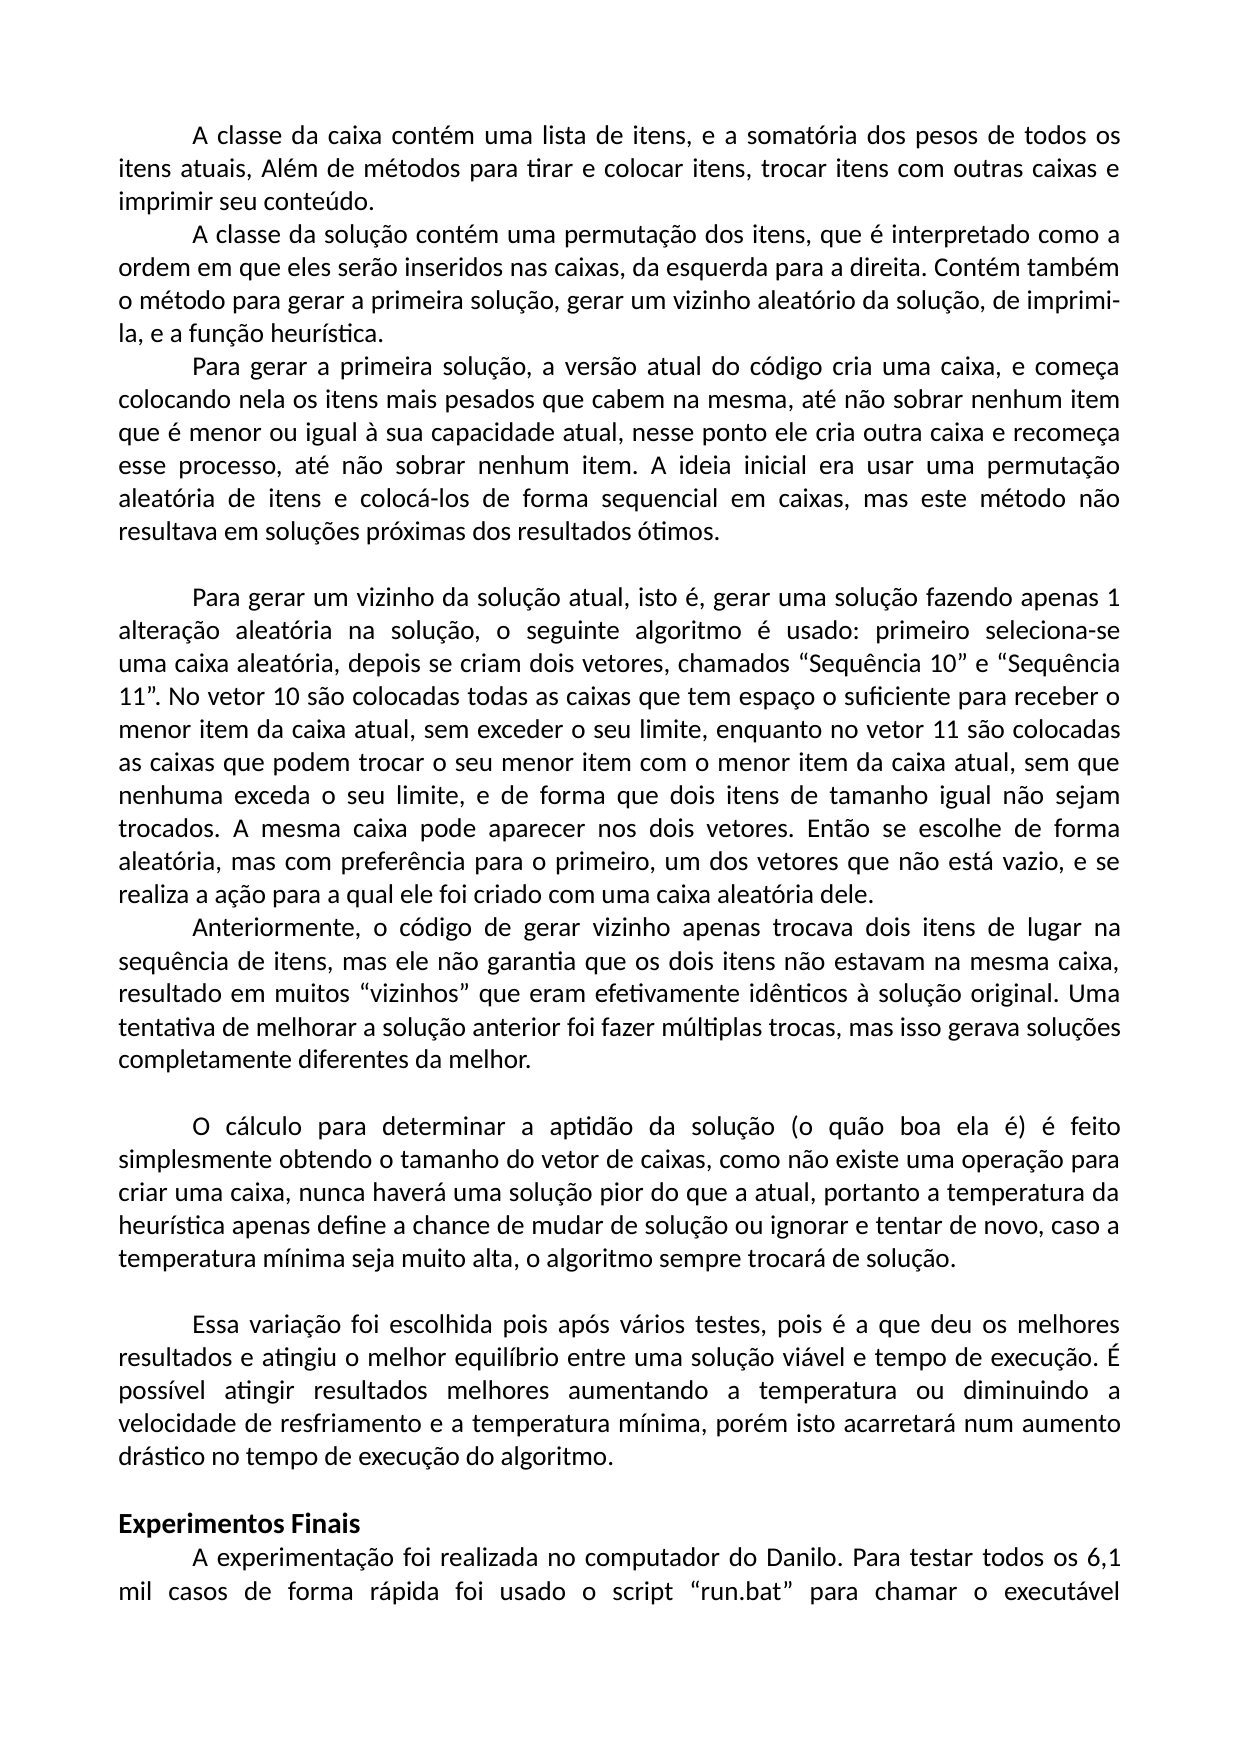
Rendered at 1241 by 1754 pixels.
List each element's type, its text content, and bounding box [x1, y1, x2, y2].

text A classe da solução contém uma permutação dos itens, que é interpretado como a ordem em que eles serão inseridos nas caixas, da esquerda para a direita. Contém também o método para gerar a primeira solução, gerar um vizinho aleatório da solução, de imprimi-la, e a função heurística. [118, 217, 1122, 349]
text A experimentação foi realizada no computador do Danilo. Para testar todos os 6,1 mil casos de forma rápida foi usado o script “run.bat” para chamar o executável [118, 1541, 1122, 1607]
text Anteriormente, o código de gerar vizinho apenas trocava dois itens de lugar na sequência de itens, mas ele não garantia que os dois itens não estavam na mesma caixa, resultado em muitos “vizinhos” que eram efetivamente idênticos à solução original. Uma tentativa de melhorar a solução anterior foi fazer múltiplas trocas, mas isso gerava soluções completamente diferentes da melhor. [118, 911, 1122, 1076]
text Experimentos Finais [118, 1505, 1122, 1541]
text A classe da caixa contém uma lista de itens, e a somatória dos pesos de todos os itens atuais, Além de métodos para tirar e colocar itens, trocar itens com outras caixas e imprimir seu conteúdo. [118, 118, 1122, 217]
text Essa variação foi escolhida pois após vários testes, pois é a que deu os melhores resultados e atingiu o melhor equilíbrio entre uma solução viável e tempo de execução. É possível atingir resultados melhores aumentando a temperatura ou diminuindo a velocidade de resfriamento e a temperatura mínima, porém isto acarretará num aumento drástico no tempo de execução do algoritmo. [118, 1307, 1122, 1472]
text Para gerar um vizinho da solução atual, isto é, gerar uma solução fazendo apenas 1 alteração aleatória na solução, o seguinte algoritmo é usado: primeiro seleciona-se uma caixa aleatória, depois se criam dois vetores, chamados “Sequência 10” e “Sequência 11”. No vetor 10 são colocadas todas as caixas que tem espaço o suficiente para receber o menor item da caixa atual, sem exceder o seu limite, enquanto no vetor 11 são colocadas as caixas que podem trocar o seu menor item com o menor item da caixa atual, sem que nenhuma exceda o seu limite, e de forma que dois itens de tamanho igual não sejam trocados. A mesma caixa pode aparecer nos dois vetores. Então se escolhe de forma aleatória, mas com preferência para o primeiro, um dos vetores que não está vazio, e se realiza a ação para a qual ele foi criado com uma caixa aleatória dele. [118, 580, 1122, 911]
text Para gerar a primeira solução, a versão atual do código cria uma caixa, e começa colocando nela os itens mais pesados que cabem na mesma, até não sobrar nenhum item que é menor ou igual à sua capacidade atual, nesse ponto ele cria outra caixa e recomeça esse processo, até não sobrar nenhum item. A ideia inicial era usar uma permutação aleatória de itens e colocá-los de forma sequencial em caixas, mas este método não resultava em soluções próximas dos resultados ótimos. [118, 349, 1122, 547]
text O cálculo para determinar a aptidão da solução (o quão boa ela é) é feito simplesmente obtendo o tamanho do vetor de caixas, como não existe uma operação para criar uma caixa, nunca haverá uma solução pior do que a atual, portanto a temperatura da heurística apenas define a chance de mudar de solução ou ignorar e tentar de novo, caso a temperatura mínima seja muito alta, o algoritmo sempre trocará de solução. [118, 1109, 1122, 1274]
